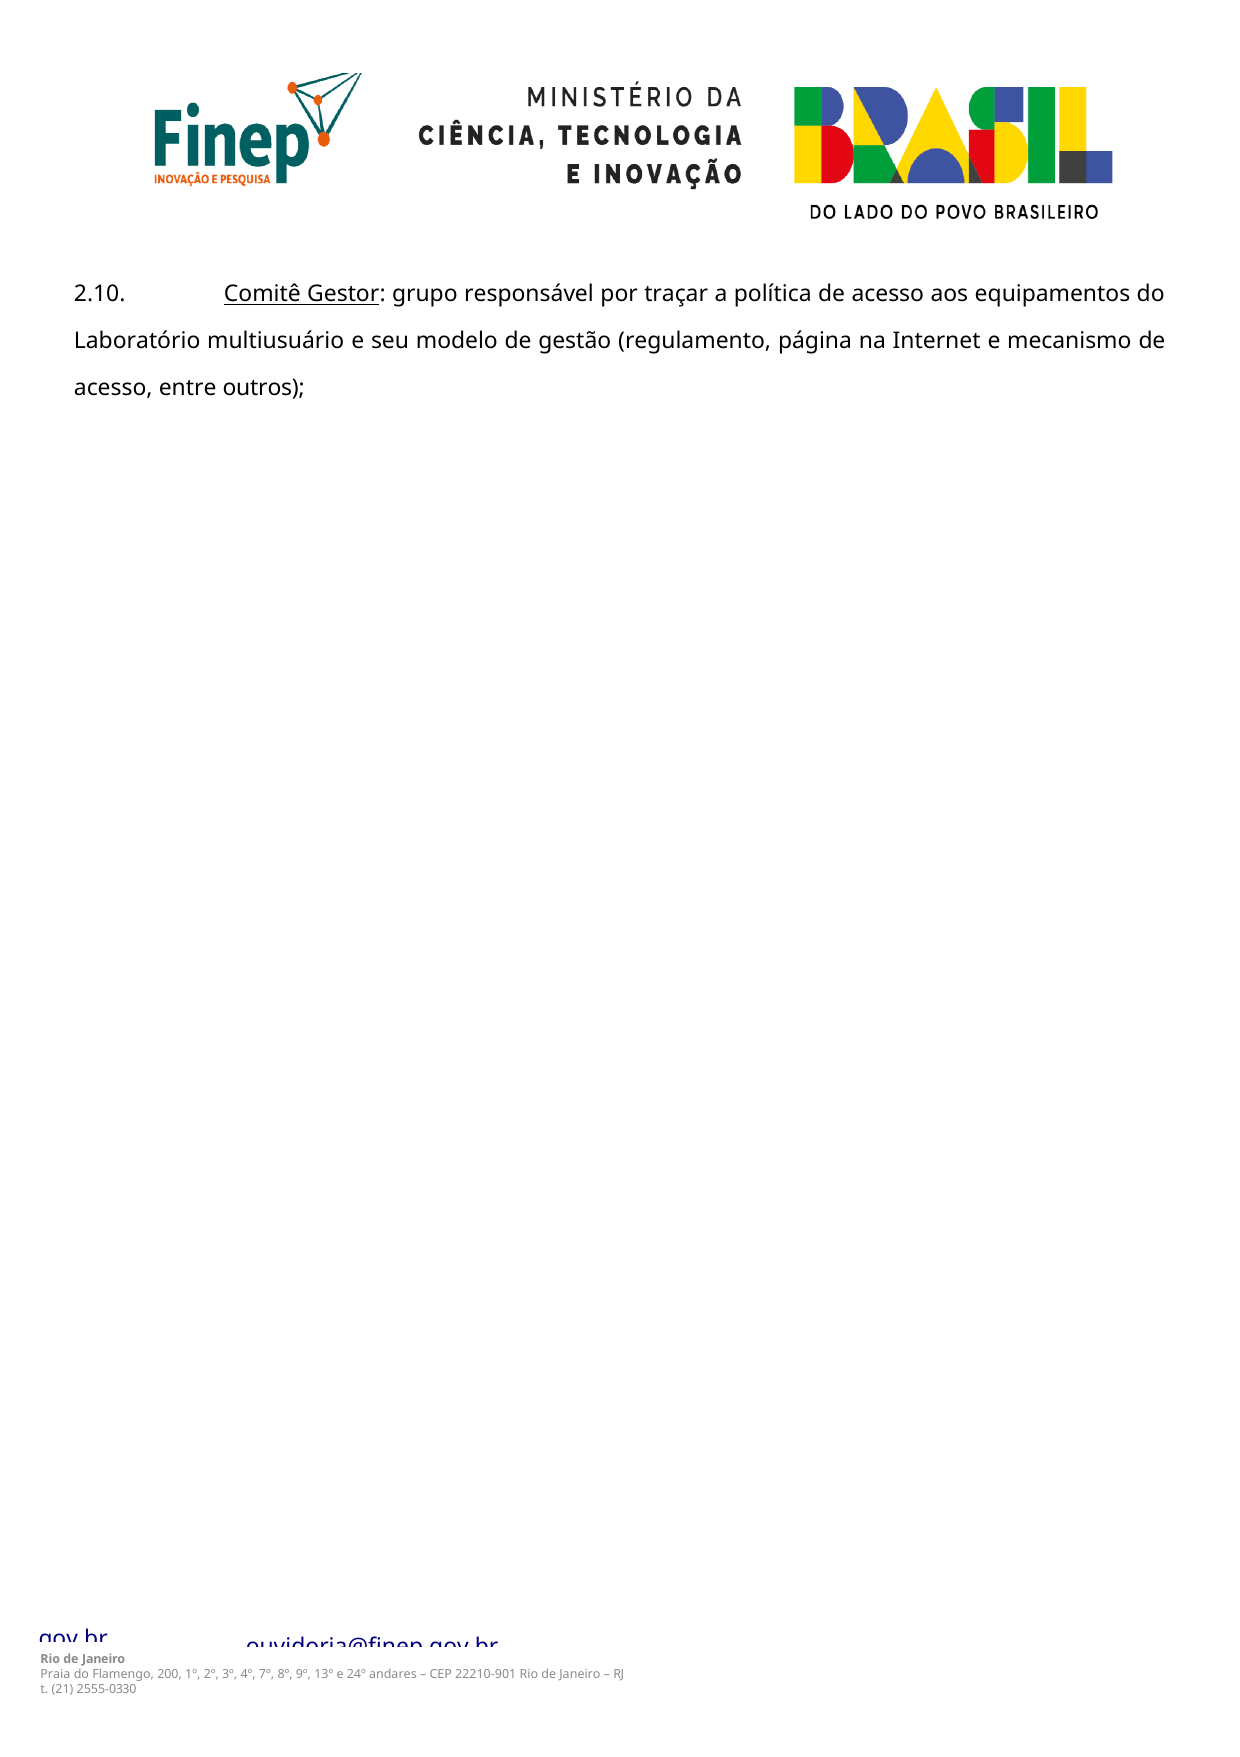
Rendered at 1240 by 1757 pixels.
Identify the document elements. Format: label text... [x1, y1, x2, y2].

list Comitê Gestor: grupo responsável por traçar a política de acesso aos equipamentos do Laboratório multiusuário e seu modelo de gestão (regulamento, página na Internet e mecanismo de acesso, entre outros); [74, 277, 1166, 402]
